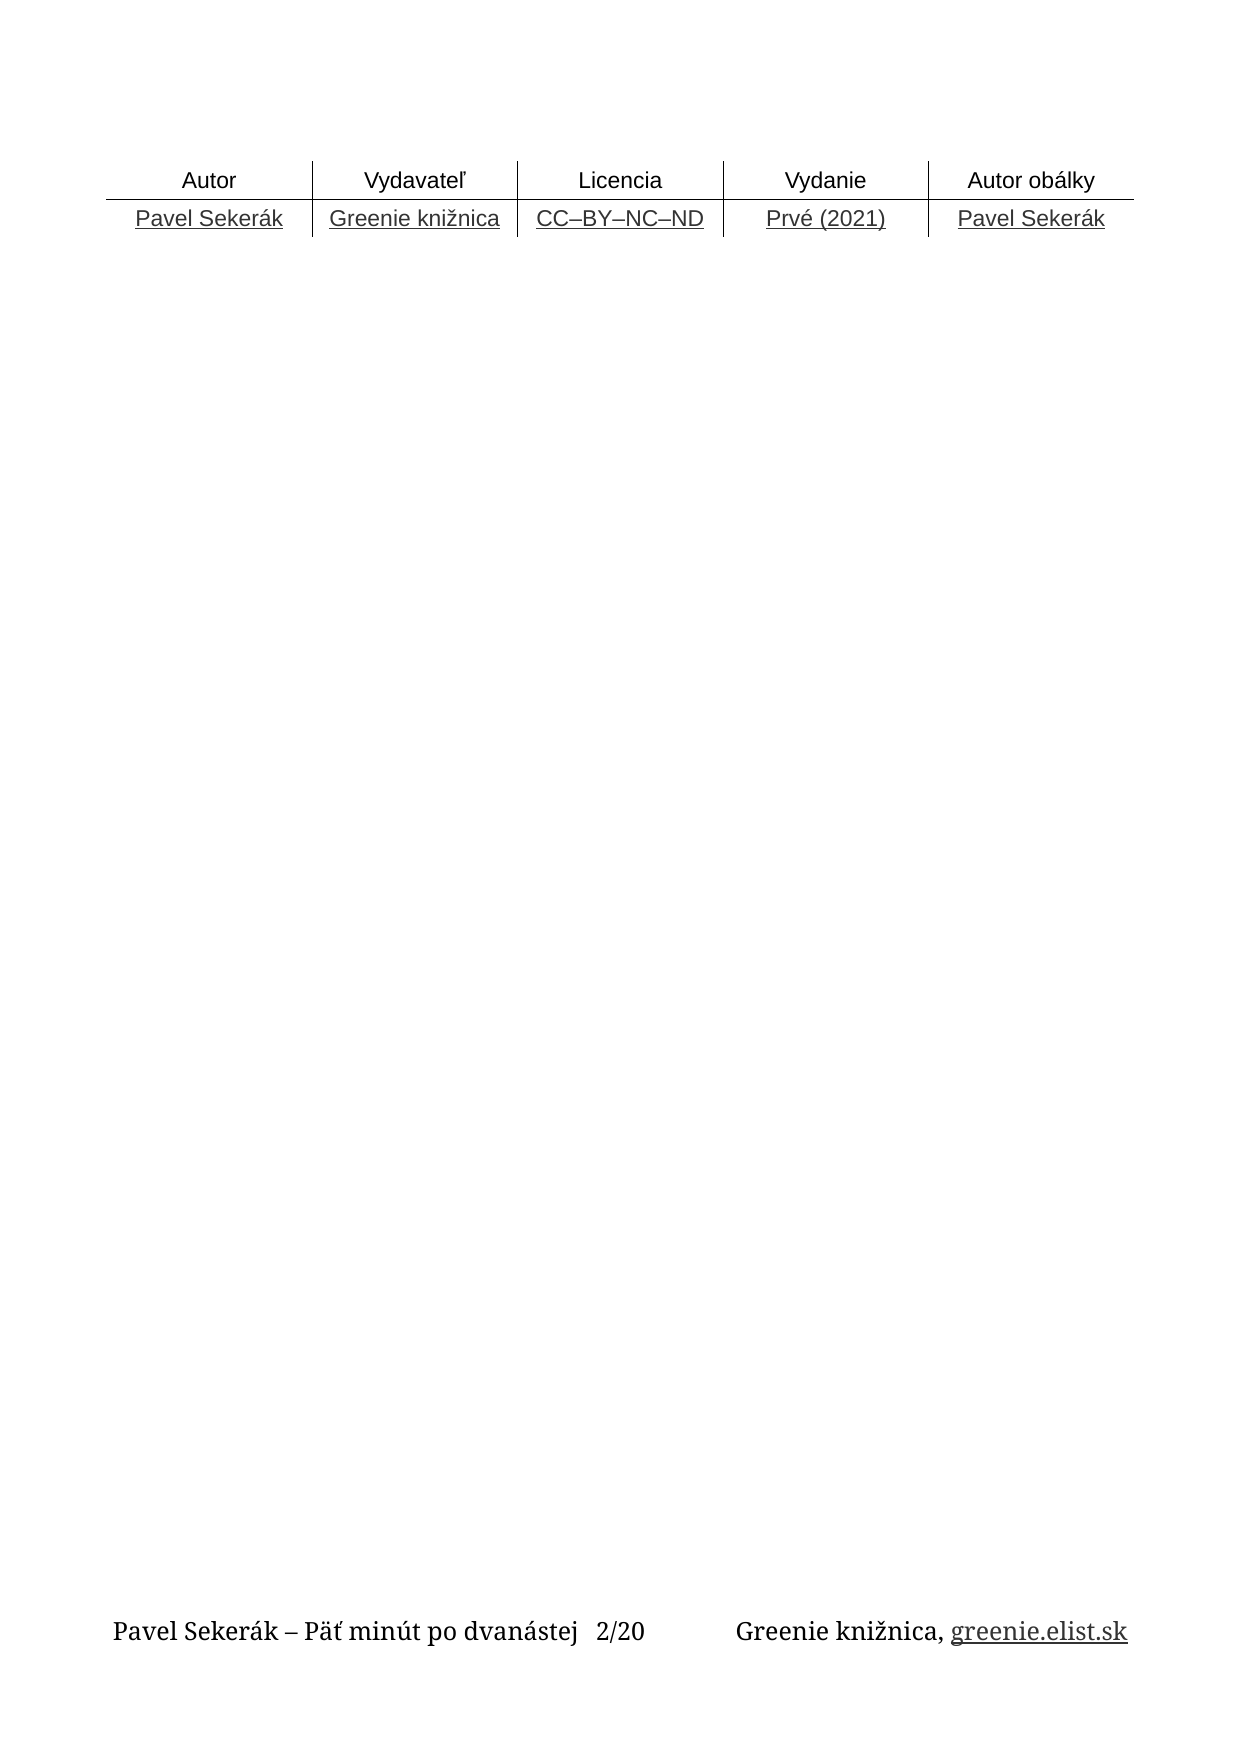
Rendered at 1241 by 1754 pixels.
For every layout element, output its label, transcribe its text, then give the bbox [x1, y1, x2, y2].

table_cell Pavel Sekerák [929, 200, 1134, 237]
table_cell Prvé (2021) [724, 200, 928, 237]
table_header Autor obálky [929, 161, 1134, 199]
table_header Licencia [518, 161, 723, 199]
table_cell Greenie knižnica [313, 200, 517, 237]
table_header Vydavateľ [313, 161, 517, 199]
table_cell CC–BY–NC–ND [518, 200, 723, 237]
table_header Autor [106, 161, 312, 199]
table_cell Pavel Sekerák [106, 200, 312, 237]
table_header Vydanie [724, 161, 928, 199]
